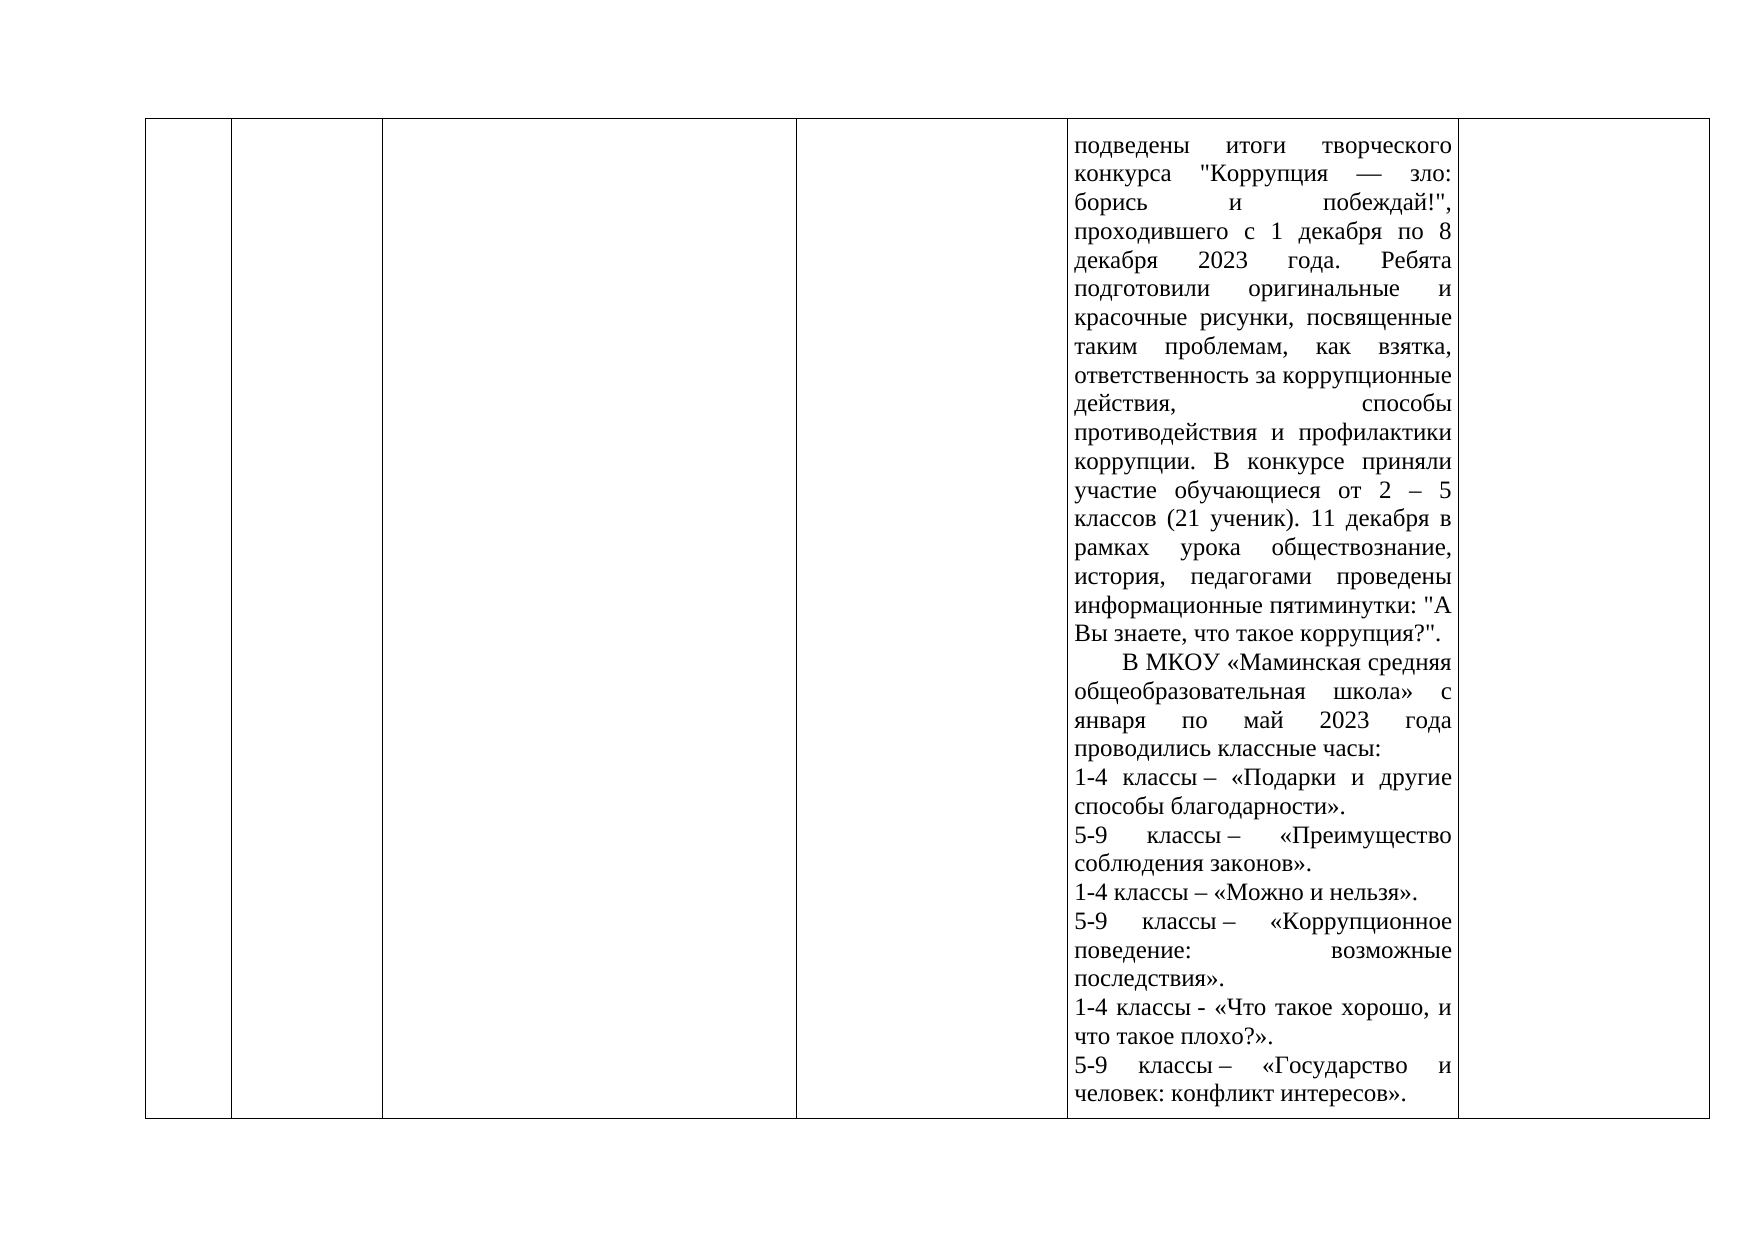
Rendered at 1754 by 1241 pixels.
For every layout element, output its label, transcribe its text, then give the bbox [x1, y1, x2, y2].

table_cell [1459, 119, 1709, 1118]
table_cell [1710, 118, 1724, 1118]
table_cell [383, 119, 796, 1118]
table_cell подведены итоги творческого конкурса "Коррупция — зло: борись и побеждай!", проходившего с 1 декабря по 8 декабря 2023 года. Ребята подготовили оригинальные и красочные рисунки, посвященные таким проблемам, как взятка, ответственность за коррупционные действия, способы противодействия и профилактики коррупции. В конкурсе приняли участие обучающиеся от 2 – 5 классов (21 ученик). 11 декабря в рамках урока обществознание, история, педагогами проведены информационные пятиминутки: "А Вы знаете, что такое коррупция?". В МКОУ «Маминская средняя общеобразовательная школа» с января по май 2023 года проводились классные часы: 1-4 классы – «Подарки и другие способы благодарности». 5-9 классы – «Преимущество соблюдения законов». 1-4 классы – «Можно и нельзя». 5-9 классы – «Коррупционное поведение: возможные последствия». 1-4 классы - «Что такое хорошо, и что такое плохо?». 5-9 классы – «Государство и человек: конфликт интересов». [1068, 119, 1458, 1118]
table_cell [797, 119, 1067, 1118]
table_cell [146, 119, 231, 1118]
table_cell [232, 119, 382, 1118]
